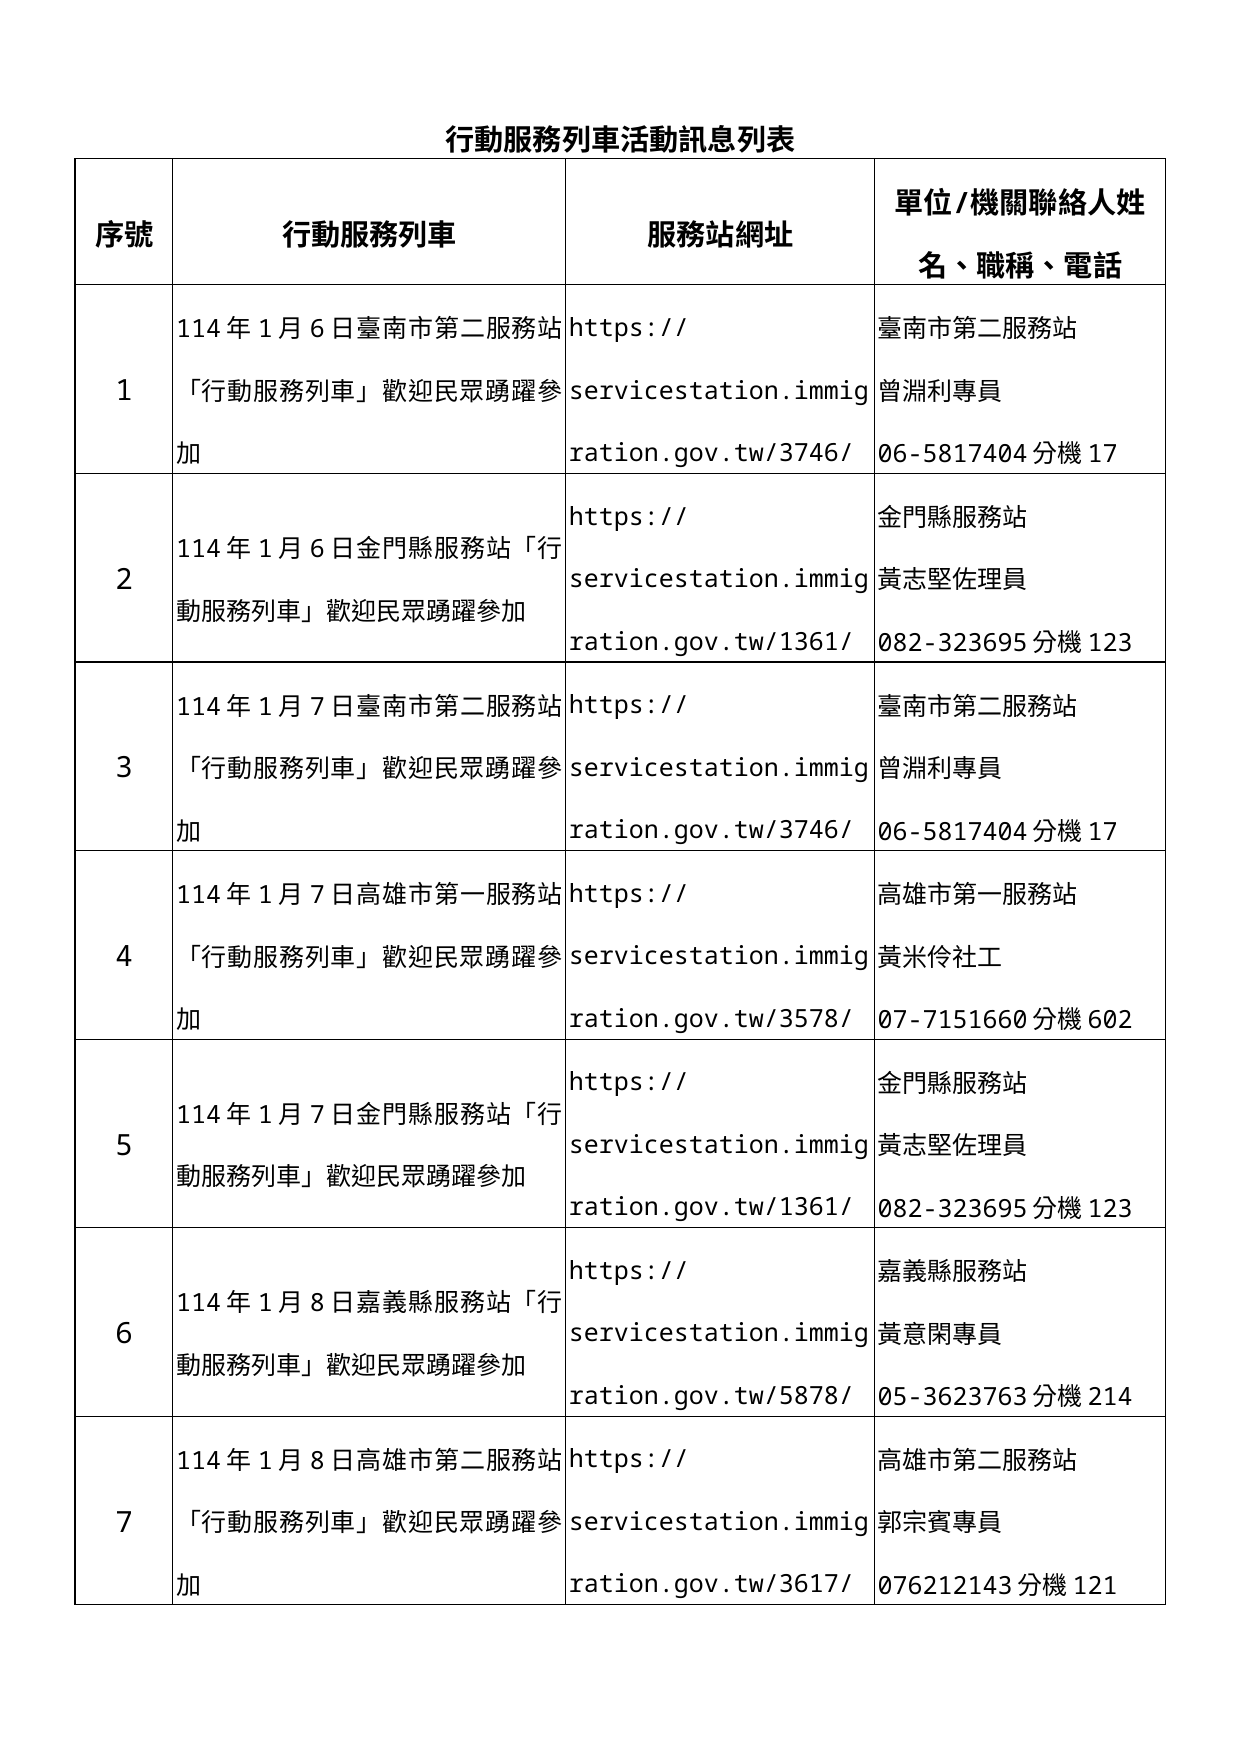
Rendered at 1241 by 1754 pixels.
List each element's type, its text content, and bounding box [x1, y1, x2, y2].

table_header 單位/機關聯絡人姓名、職稱、電話 [875, 159, 1165, 284]
table_cell https://servicestation.immigration.gov.tw/1361/ [566, 1040, 874, 1227]
table_cell 1 [76, 285, 172, 473]
table_cell 臺南市第二服務站 曾淵利專員 06-5817404分機17 [875, 663, 1165, 850]
table_cell https://servicestation.immigration.gov.tw/5878/ [566, 1228, 874, 1416]
table_cell 114年1月8日嘉義縣服務站「行動服務列車」歡迎民眾踴躍參加 [173, 1228, 565, 1416]
text 行動服務列車活動訊息列表 [75, 96, 1165, 158]
table_cell https://servicestation.immigration.gov.tw/3578/ [566, 851, 874, 1038]
table_header 行動服務列車 [173, 159, 565, 284]
table_cell 114年1月7日高雄市第一服務站「行動服務列車」歡迎民眾踴躍參加 [173, 851, 565, 1038]
table_cell https://servicestation.immigration.gov.tw/3617/ [566, 1417, 874, 1604]
table_cell https://servicestation.immigration.gov.tw/3746/ [566, 663, 874, 850]
table_cell https://servicestation.immigration.gov.tw/1361/ [566, 474, 874, 661]
table_header 序號 [76, 159, 172, 284]
table_cell 6 [76, 1228, 172, 1416]
table_cell 3 [76, 663, 172, 850]
table_cell 114年1月8日高雄市第二服務站「行動服務列車」歡迎民眾踴躍參加 [173, 1417, 565, 1604]
table_header 服務站網址 [566, 159, 874, 284]
table_cell 114年1月7日金門縣服務站「行動服務列車」歡迎民眾踴躍參加 [173, 1040, 565, 1227]
table_cell 7 [76, 1417, 172, 1604]
table_cell 高雄市第一服務站 黃米伶社工 07-7151660分機602 [875, 851, 1165, 1038]
table_cell 高雄市第二服務站 郭宗賓專員 076212143分機121 [875, 1417, 1165, 1604]
table_cell 5 [76, 1040, 172, 1227]
table_cell 臺南市第二服務站 曾淵利專員 06-5817404分機17 [875, 285, 1165, 473]
table_cell 2 [76, 474, 172, 661]
table_cell https://servicestation.immigration.gov.tw/3746/ [566, 285, 874, 473]
table_cell 金門縣服務站 黃志堅佐理員 082-323695分機123 [875, 1040, 1165, 1227]
table_cell 金門縣服務站 黃志堅佐理員 082-323695分機123 [875, 474, 1165, 661]
table_cell 114年1月6日金門縣服務站「行動服務列車」歡迎民眾踴躍參加 [173, 474, 565, 661]
table_cell 4 [76, 851, 172, 1038]
table_cell 114年1月6日臺南市第二服務站「行動服務列車」歡迎民眾踴躍參加 [173, 285, 565, 473]
table_cell 嘉義縣服務站 黃意閑專員 05-3623763分機214 [875, 1228, 1165, 1416]
table_cell 114年1月7日臺南市第二服務站「行動服務列車」歡迎民眾踴躍參加 [173, 663, 565, 850]
